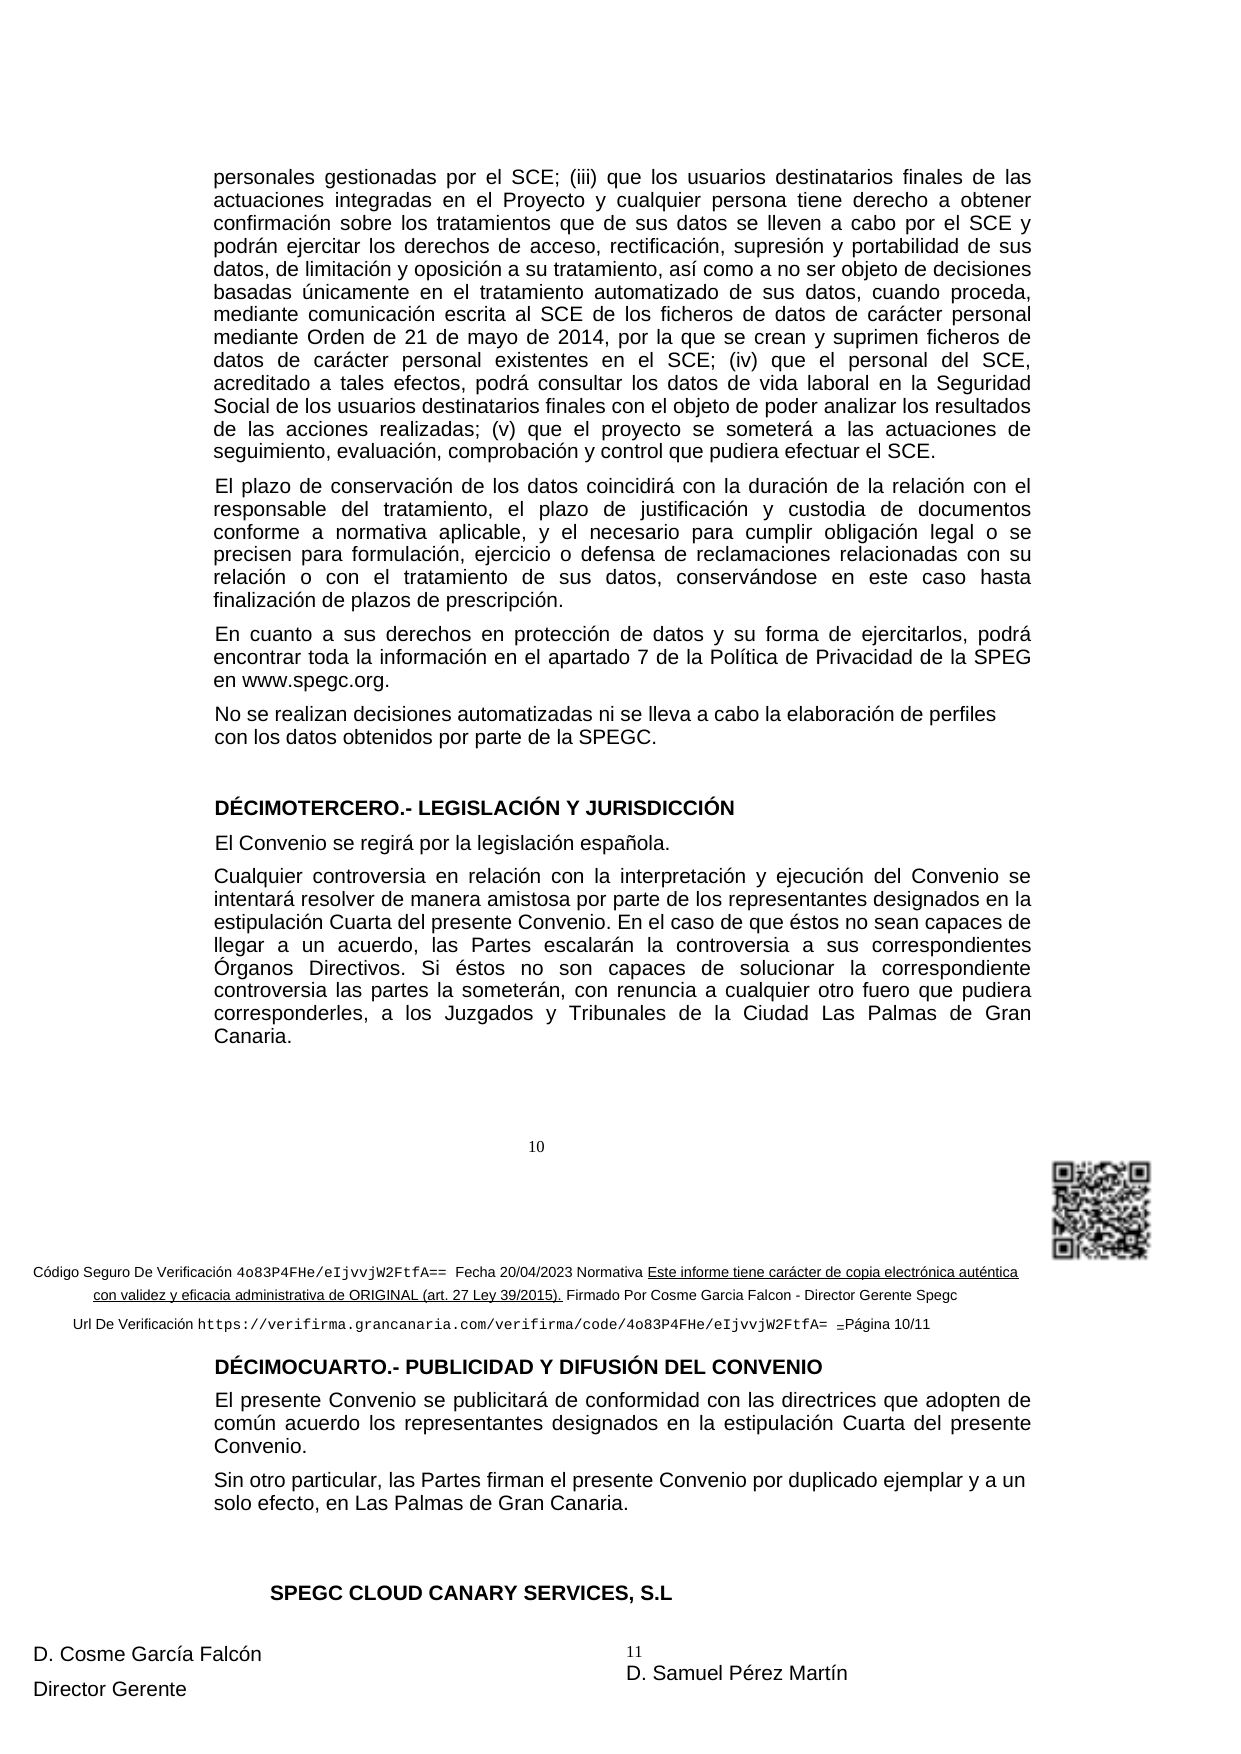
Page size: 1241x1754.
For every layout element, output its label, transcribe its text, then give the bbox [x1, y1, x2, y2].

text Código Seguro De Verificación 4o83P4FHe/eIjvvjW2FtfA== Fecha 20/04/2023 Normativa Este informe tiene carácter de copia electrónica auténtica con validez y eficacia administrativa de ORIGINAL (art. 27 Ley 39/2015). Firmado Por Cosme Garcia Falcon - Director Gerente Spegc [33, 1263, 1088, 1303]
text El presente Convenio se publicitará de conformidad con las directrices que adopten de común acuerdo los representantes designados en la estipulación Cuarta del presente Convenio. [213, 1389, 1032, 1458]
text 10 [33, 1137, 1219, 1156]
text D. Cosme García Falcón [33, 1642, 626, 1666]
text El Convenio se regirá por la legislación española. [214, 831, 1219, 855]
text No se realizan decisiones automatizadas ni se lleva a cabo la elaboración de perfiles con los datos obtenidos por parte de la SPEGC. [214, 703, 1032, 749]
text personales gestionadas por el SCE; (iii) que los usuarios destinatarios finales de las actuaciones integradas en el Proyecto y cualquier persona tiene derecho a obtener confirmación sobre los tratamientos que de sus datos se lleven a cabo por el SCE y podrán ejercitar los derechos de acceso, rectificación, supresión y portabilidad de sus datos, de limitación y oposición a su tratamiento, así como a no ser objeto de decisiones basadas únicamente en el tratamiento automatizado de sus datos, cuando proceda, mediante comunicación escrita al SCE de los ficheros de datos de carácter personal mediante Orden de 21 de mayo de 2014, por la que se crean y suprimen ficheros de datos de carácter personal existentes en el SCE; (iv) que el personal del SCE, acreditado a tales efectos, podrá consultar los datos de vida laboral en la Seguridad Social de los usuarios destinatarios finales con el objeto de poder analizar los resultados de las acciones realizadas; (v) que el proyecto se someterá a las actuaciones de seguimiento, evaluación, comprobación y control que pudiera efectuar el SCE. [213, 167, 1032, 463]
text Url De Verificación https://verifirma.grancanaria.com/verifirma/code/4o83P4FHe/eIjvvjW2FtfA= =Página 10/11 [73, 1309, 1057, 1337]
text El plazo de conservación de los datos coincidirá con la duración de la relación con el responsable del tratamiento, el plazo de justificación y custodia de documentos conforme a normativa aplicable, y el necesario para cumplir obligación legal o se precisen para formulación, ejercicio o defensa de reclamaciones relacionadas con su relación o con el tratamiento de sus datos, conservándose en este caso hasta finalización de plazos de prescripción. [213, 475, 1032, 612]
text Director Gerente [33, 1677, 626, 1701]
text SPEGC CLOUD CANARY SERVICES, S.L [270, 1581, 1219, 1605]
text DÉCIMOCUARTO.- PUBLICIDAD Y DIFUSIÓN DEL CONVENIO [214, 1355, 1219, 1379]
text Cualquier controversia en relación con la interpretación y ejecución del Convenio se intentará resolver de manera amistosa por parte de los representantes designados en la estipulación Cuarta del presente Convenio. En el caso de que éstos no sean capaces de llegar a un acuerdo, las Partes escalarán la controversia a sus correspondientes Órganos Directivos. Si éstos no son capaces de solucionar la correspondiente controversia las partes la someterán, con renuncia a cualquier otro fuero que pudiera corresponderles, a los Juzgados y Tribunales de la Ciudad Las Palmas de Gran Canaria. [213, 866, 1032, 1048]
text En cuanto a sus derechos en protección de datos y su forma de ejercitarlos, podrá encontrar toda la información en el apartado 7 de la Política de Privacidad de la SPEG en www.spegc.org. [213, 623, 1032, 692]
text D. Samuel Pérez Martín [626, 1661, 1219, 1685]
text 11 [626, 1642, 1219, 1661]
picture [1042, 1151, 1162, 1271]
text DÉCIMOTERCERO.- LEGISLACIÓN Y JURISDICCIÓN [214, 796, 1219, 820]
text Sin otro particular, las Partes firman el presente Convenio por duplicado ejemplar y a un solo efecto, en Las Palmas de Gran Canaria. [213, 1469, 1032, 1515]
